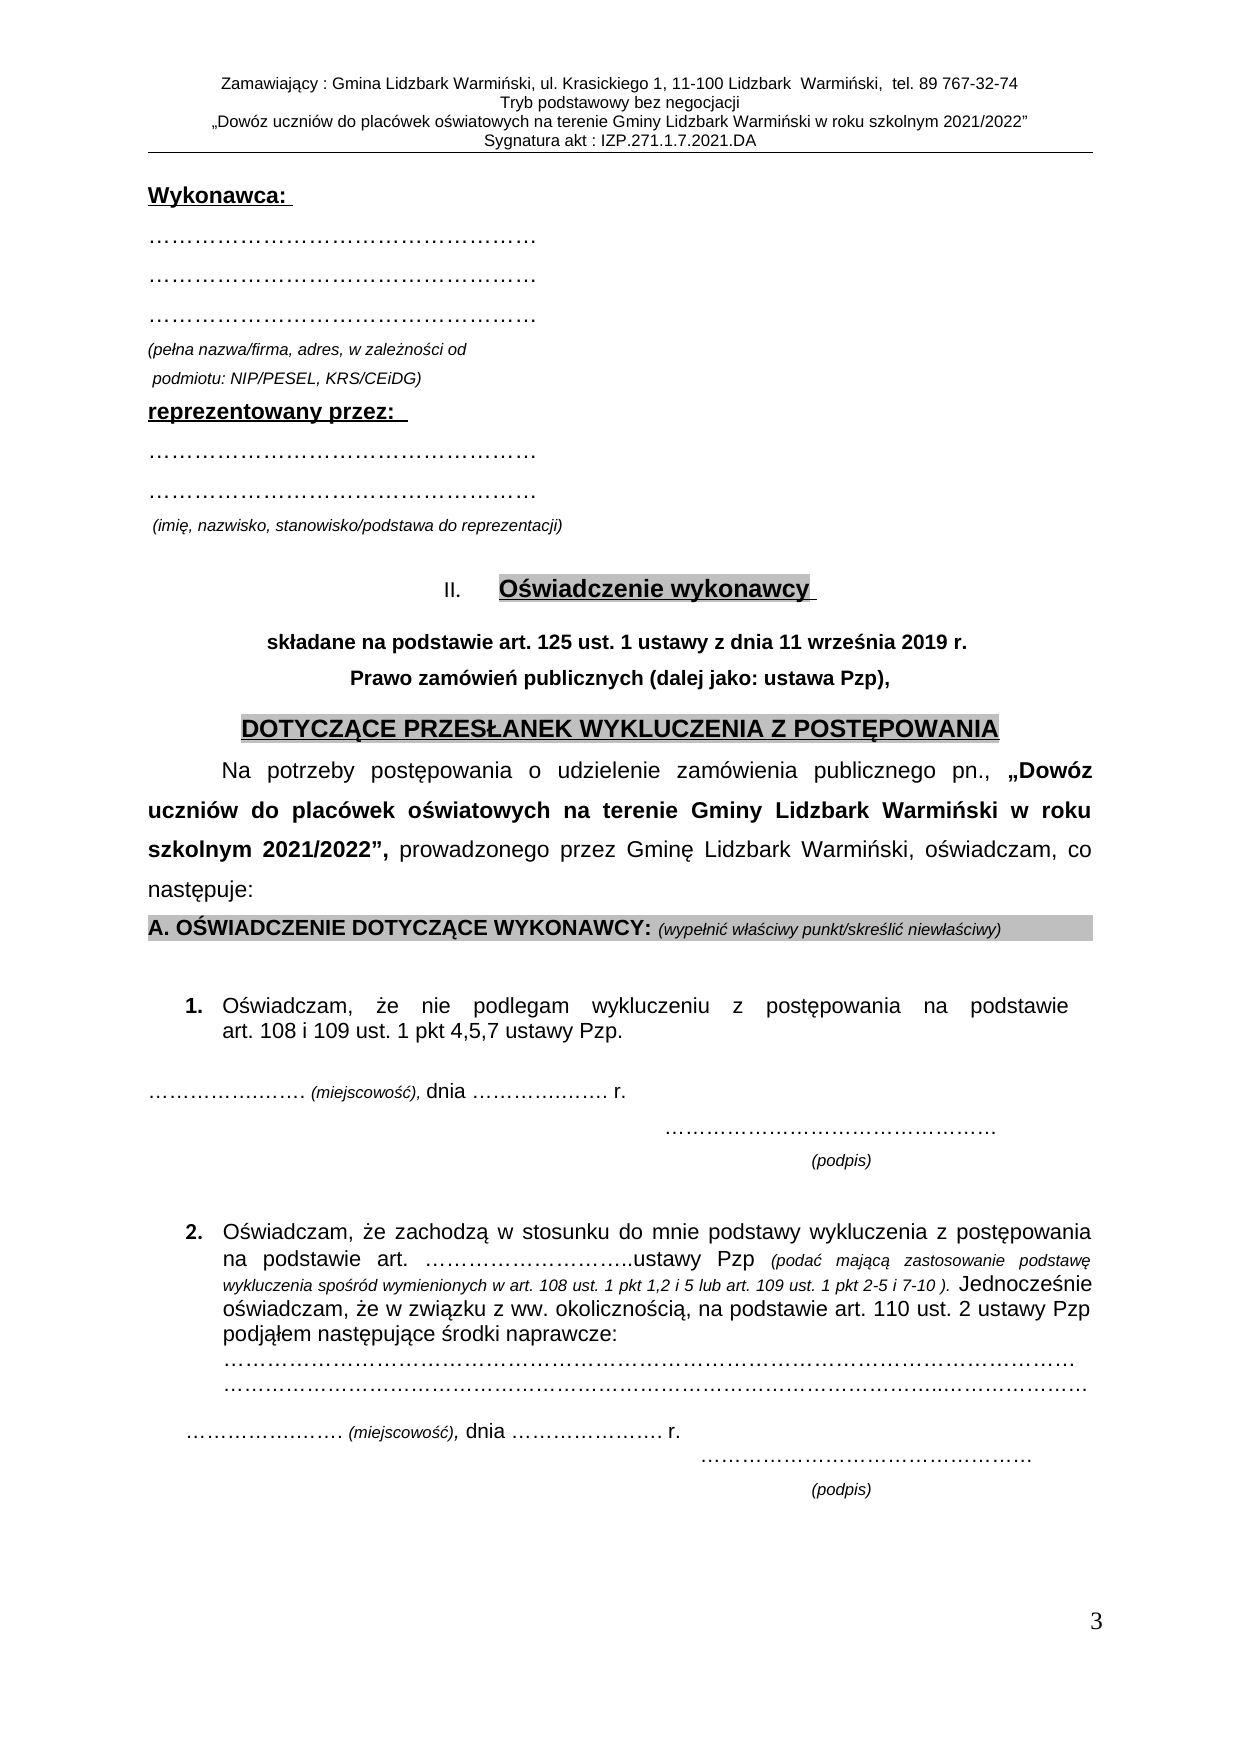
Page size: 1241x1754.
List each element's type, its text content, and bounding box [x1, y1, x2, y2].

text …………………………………………… [148, 477, 1093, 503]
text (podpis) [738, 1151, 1093, 1170]
text (imię, nazwisko, stanowisko/podstawa do reprezentacji) [148, 516, 1093, 535]
text ………………………………………… [148, 1443, 1093, 1467]
text ………………………………………… [148, 1115, 1093, 1139]
text …………………………………………… [148, 261, 1093, 288]
text A. OŚWIADCZENIE DOTYCZĄCE WYKONAWCY: (wypełnić właściwy punkt/skreślić niewłaściwy) [148, 915, 1093, 941]
text …………………………………………… [148, 437, 1093, 463]
text Wykonawca: [148, 182, 1093, 209]
list Oświadczam, że zachodzą w stosunku do mnie podstawy wykluczenia z postępowania na podstawie art. ………………………..ustawy Pzp (podać mającą zastosowanie podstawę wykluczenia spośród wymienionych w art. 108 ust. 1 pkt 1,2 i 5 lub art. 109 ust. 1 pkt 2-5 i 7-10 ). Jednocześnie oświadczam, że w związku z ww. okolicznością, na podstawie art. 110 ust. 2 ustawy Pzp podjąłem następujące środki naprawcze: [185, 1217, 1093, 1346]
text …………….……. (miejscowość), dnia …………………. r. [185, 1419, 1093, 1443]
text Na potrzeby postępowania o udzielenie zamówienia publicznego pn., „Dowóz uczniów do placówek oświatowych na terenie Gminy Lidzbark Warmiński w roku szkolnym 2021/2022”, prowadzonego przez Gminę Lidzbark Warmiński, oświadczam, co następuje: [148, 757, 1093, 902]
text …………………………………………… [148, 301, 1093, 327]
text składane na podstawie art. 125 ust. 1 ustawy z dnia 11 września 2019 r. [148, 630, 1093, 654]
text Prawo zamówień publicznych (dalej jako: ustawa Pzp), [148, 666, 1093, 690]
text DOTYCZĄCE PRZESŁANEK WYKLUCZENIA Z POSTĘPOWANIA [148, 714, 1093, 743]
list Oświadczam, że nie podlegam wykluczeniu z postępowania na podstawie art. 108 i 109 ust. 1 pkt 4,5,7 ustawy Pzp. [185, 993, 1093, 1043]
list Oświadczenie wykonawcy [185, 574, 1093, 603]
text podmiotu: NIP/PESEL, KRS/CEiDG) [148, 369, 1093, 388]
text …………………………………………… [148, 222, 1093, 248]
text (pełna nazwa/firma, adres, w zależności od [148, 340, 1093, 359]
text (podpis) [738, 1479, 1093, 1498]
text …………………………………………………………………………………………………………………………………………………………………………………………………..………………… [223, 1346, 1093, 1395]
text reprezentowany przez: [148, 398, 1093, 424]
text …………….……. (miejscowość), dnia ………….……. r. [148, 1079, 1093, 1103]
